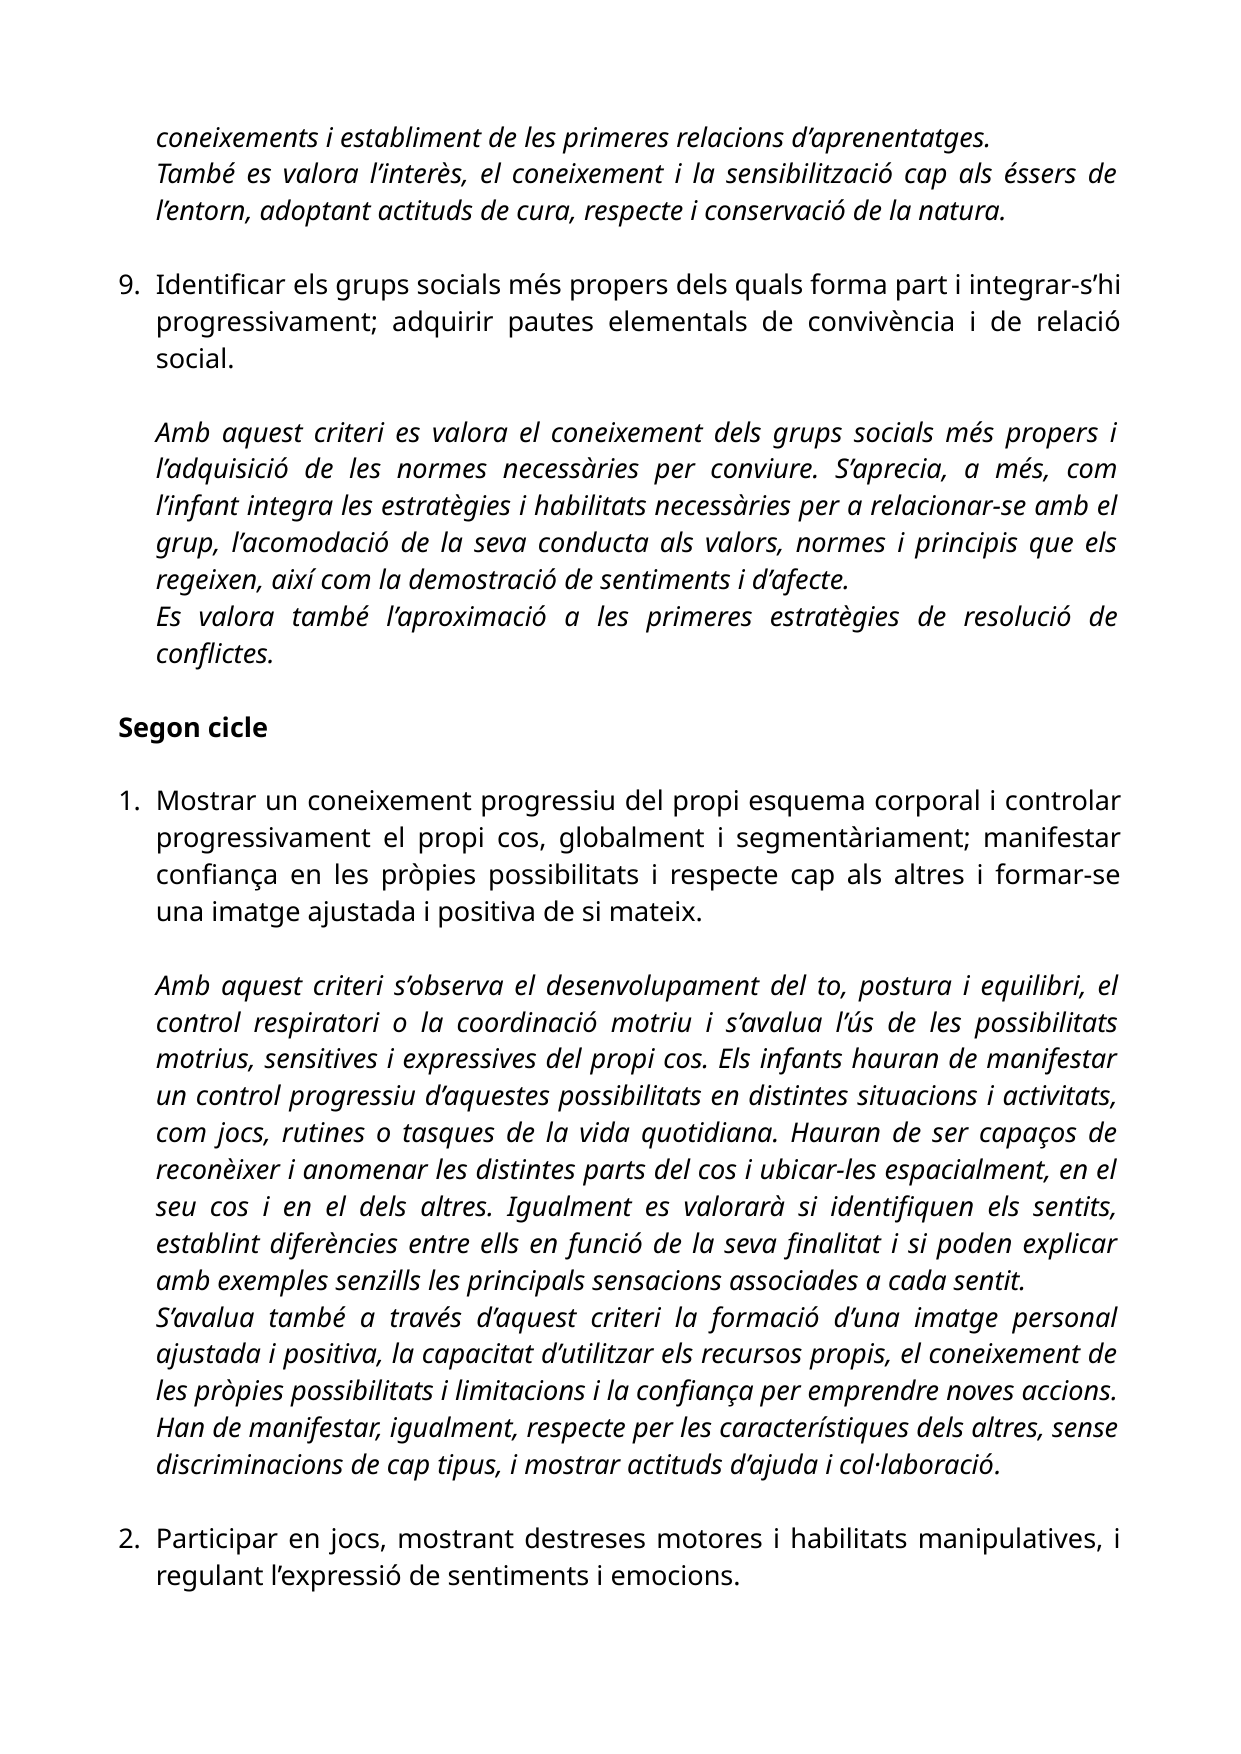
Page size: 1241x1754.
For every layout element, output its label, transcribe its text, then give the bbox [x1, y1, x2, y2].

text Es valora també l’aproximació a les primeres estratègies de resolució de conflictes. [156, 597, 1122, 671]
text Amb aquest criteri s’observa el desenvolupament del to, postura i equilibri, el control respiratori o la coordinació motriu i s’avalua l’ús de les possibilitats motrius, sensitives i expressives del propi cos. Els infants hauran de manifestar un control progressiu d’aquestes possibilitats en distintes situacions i activitats, com jocs, rutines o tasques de la vida quotidiana. Hauran de ser capaços de reconèixer i anomenar les distintes parts del cos i ubicar-les espacialment, en el seu cos i en el dels altres. Igualment es valorarà si identifiquen els sentits, establint diferències entre ells en funció de la seva finalitat i si poden explicar amb exemples senzills les principals sensacions associades a cada sentit. [156, 966, 1122, 1298]
text Amb aquest criteri es valora el coneixement dels grups socials més propers i l’adquisició de les normes necessàries per conviure. S’aprecia, a més, com l’infant integra les estratègies i habilitats necessàries per a relacionar-se amb el grup, l’acomodació de la seva conducta als valors, normes i principis que els regeixen, així com la demostració de sentiments i d’afecte. [156, 413, 1122, 597]
list Participar en jocs, mostrant destreses motores i habilitats manipulatives, i regulant l’expressió de sentiments i emocions. [118, 1519, 1122, 1593]
text coneixements i establiment de les primeres relacions d’aprenentatges. [156, 118, 1122, 155]
list Mostrar un coneixement progressiu del propi esquema corporal i controlar progressivament el propi cos, globalment i segmentàriament; manifestar confiança en les pròpies possibilitats i respecte cap als altres i formar-se una imatge ajustada i positiva de si mateix. [118, 782, 1122, 929]
text Segon cicle [118, 708, 1122, 745]
list Identificar els grups socials més propers dels quals forma part i integrar-s’hi progressivament; adquirir pautes elementals de convivència i de relació social. [118, 266, 1122, 376]
text També es valora l’interès, el coneixement i la sensibilització cap als éssers de l’entorn, adoptant actituds de cura, respecte i conservació de la natura. [156, 155, 1122, 229]
text S’avalua també a través d’aquest criteri la formació d’una imatge personal ajustada i positiva, la capacitat d’utilitzar els recursos propis, el coneixement de les pròpies possibilitats i limitacions i la confiança per emprendre noves accions. Han de manifestar, igualment, respecte per les característiques dels altres, sense discriminacions de cap tipus, i mostrar actituds d’ajuda i col·laboració. [156, 1298, 1122, 1482]
